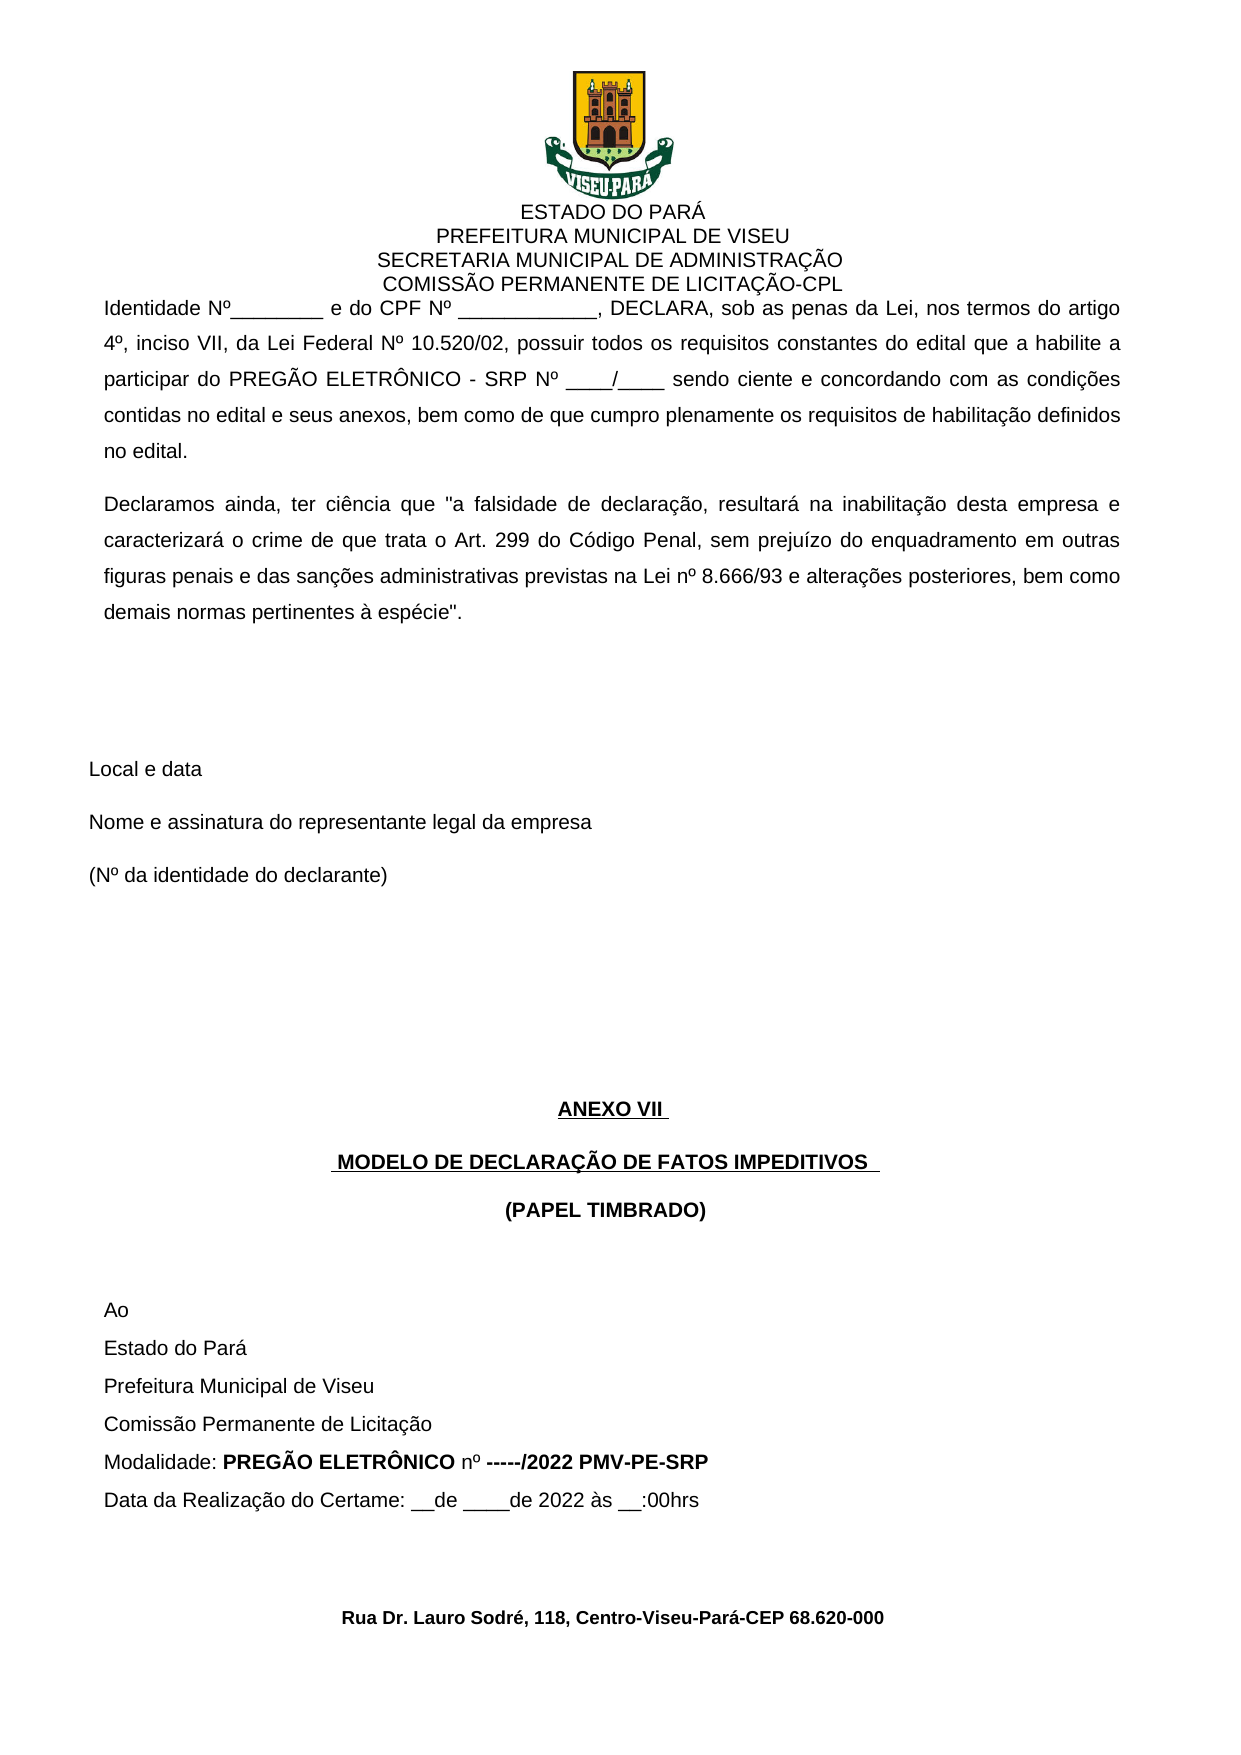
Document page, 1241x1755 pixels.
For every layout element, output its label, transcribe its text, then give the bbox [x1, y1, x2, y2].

text Data da Realização do Certame: __de ____de 2022 às __:00hrs [103, 1488, 1122, 1512]
text Declaramos ainda, ter ciência que "a falsidade de declaração, resultará na inabilitação desta empresa e caracterizará o crime de que trata o Art. 299 do Código Penal, sem prejuízo do enquadramento em outras figuras penais e das sanções administrativas previstas na Lei nº 8.666/93 e alterações posteriores, bem como demais normas pertinentes à espécie". [103, 492, 1122, 623]
text Local e data [89, 757, 1122, 781]
text Estado do Pará [103, 1336, 1122, 1360]
text (Nº da identidade do declarante) [89, 862, 1122, 886]
subtitle MODELO DE DECLARAÇÃO DE FATOS IMPEDITIVOS [89, 1149, 1122, 1173]
text Comissão Permanente de Licitação [103, 1412, 1122, 1436]
text Ao [103, 1298, 1122, 1322]
subtitle (PAPEL TIMBRADO) [89, 1197, 1122, 1221]
subtitle ANEXO VII [103, 1097, 1122, 1121]
text Identidade Nº________ e do CPF Nº ____________, DECLARA, sob as penas da Lei, nos termos do artigo 4º, inciso VII, da Lei Federal Nº 10.520/02, possuir todos os requisitos constantes do edital que a habilite a participar do PREGÃO ELETRÔNICO - SRP Nº ____/____ sendo ciente e concordando com as condições contidas no edital e seus anexos, bem como de que cumpro plenamente os requisitos de habilitação definidos no edital. [103, 295, 1122, 463]
text Nome e assinatura do representante legal da empresa [89, 810, 1122, 834]
text Prefeitura Municipal de Viseu [103, 1374, 1122, 1398]
text Modalidade: PREGÃO ELETRÔNICO nº -----/2022 PMV-PE-SRP [103, 1450, 1122, 1474]
